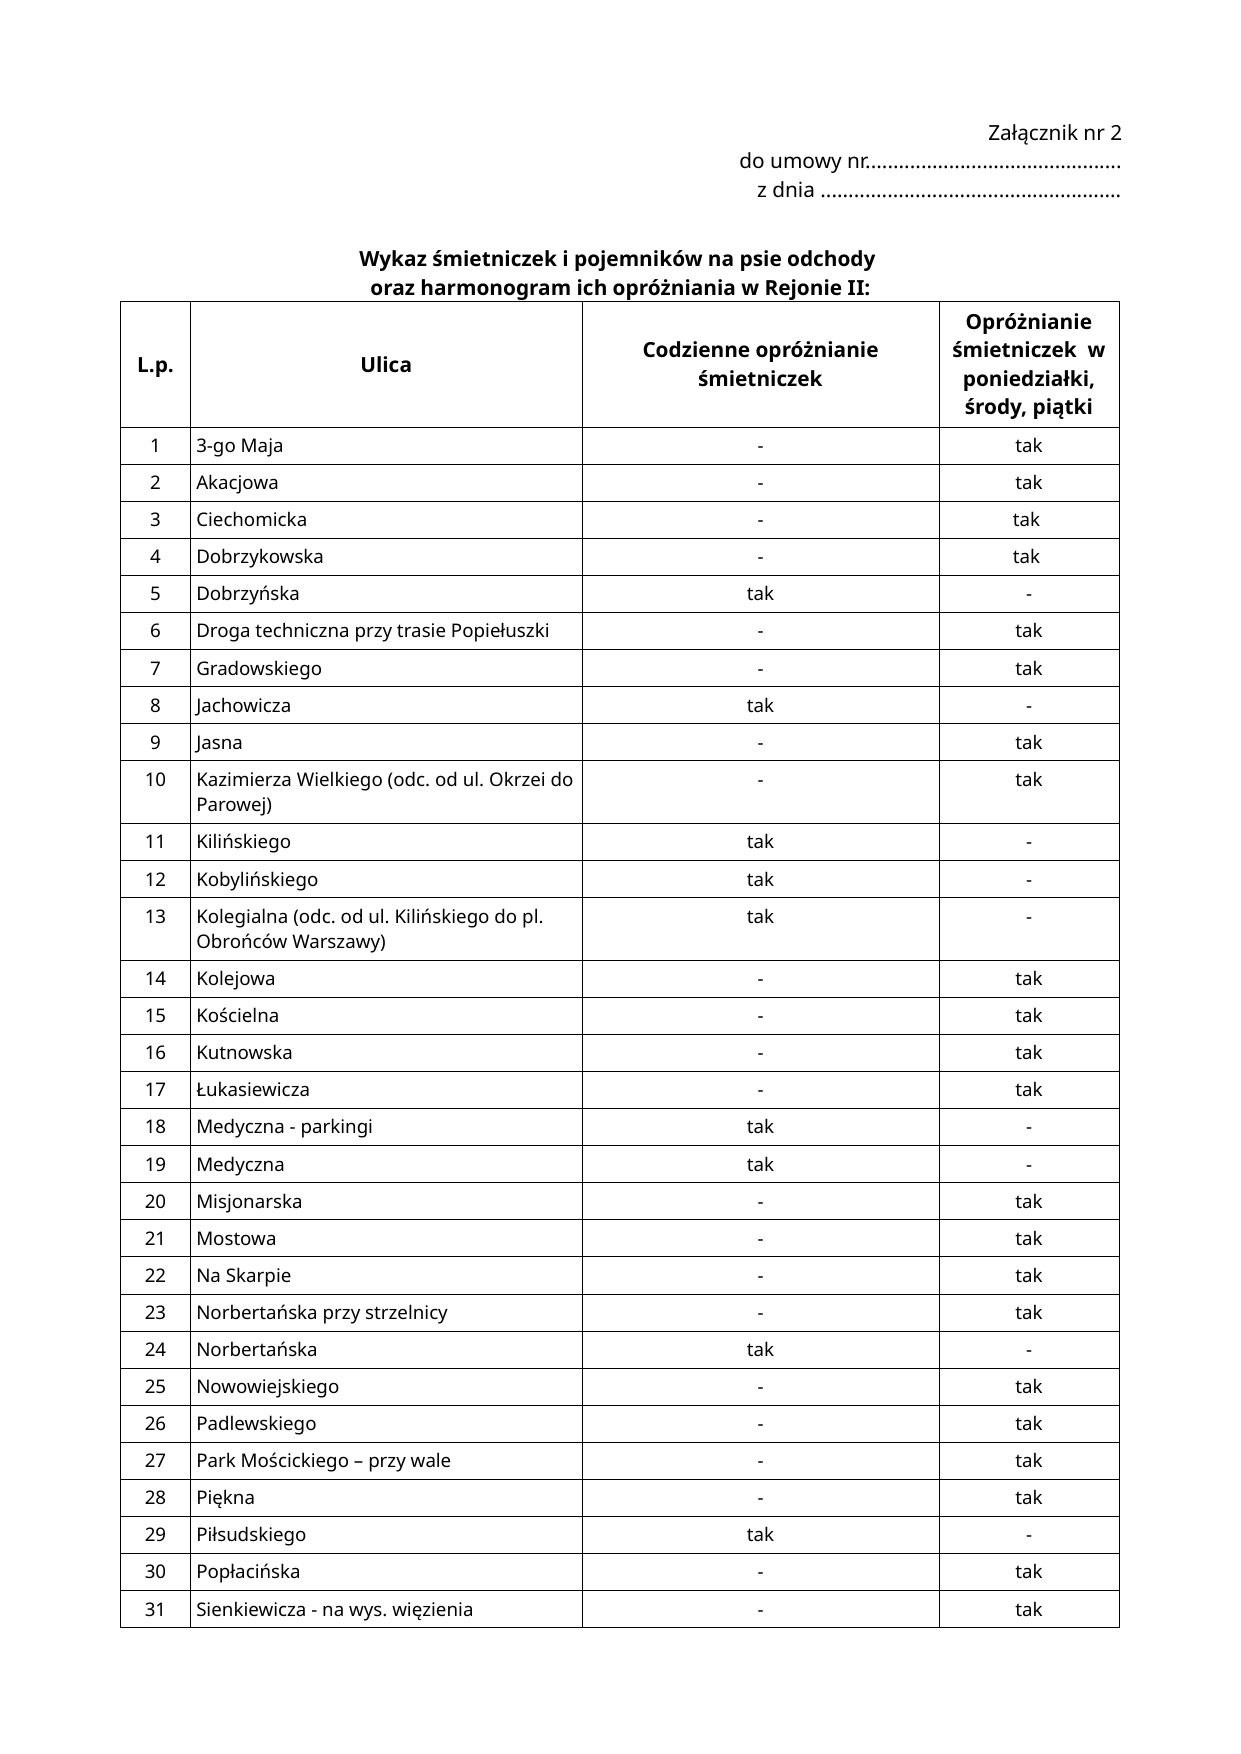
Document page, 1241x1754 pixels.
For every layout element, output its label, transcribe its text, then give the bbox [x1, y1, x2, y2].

table_header Opróżnianie śmietniczek w poniedziałki, środy, piątki [940, 302, 1119, 427]
table_cell - [583, 502, 939, 538]
table_cell tak [940, 465, 1119, 501]
table_cell 9 [121, 724, 190, 760]
table_cell tak [940, 1220, 1119, 1256]
table_cell - [583, 1183, 939, 1219]
table_cell 25 [121, 1369, 190, 1405]
table_cell Kobylińskiego [191, 861, 582, 897]
table_cell tak [940, 502, 1119, 538]
text Wykaz śmietniczek i pojemników na psie odchody [118, 244, 1122, 273]
table_cell 3-go Maja [191, 428, 582, 464]
table_cell 20 [121, 1183, 190, 1219]
table_cell tak [940, 1443, 1119, 1479]
table_cell - [583, 650, 939, 686]
table_cell tak [583, 1517, 939, 1553]
table_cell - [940, 687, 1119, 723]
table_cell Sienkiewicza - na wys. więzienia [191, 1591, 582, 1627]
table_cell - [583, 1220, 939, 1256]
table_cell - [583, 1406, 939, 1442]
table_cell Kutnowska [191, 1035, 582, 1071]
table_cell tak [940, 1480, 1119, 1516]
table_cell - [583, 998, 939, 1034]
table_cell 31 [121, 1591, 190, 1627]
table_cell 13 [121, 898, 190, 960]
table_cell tak [583, 1109, 939, 1145]
table_cell Medyczna [191, 1146, 582, 1182]
table_cell Dobrzykowska [191, 539, 582, 575]
table_cell - [583, 465, 939, 501]
table_cell tak [940, 1406, 1119, 1442]
table_cell Medyczna - parkingi [191, 1109, 582, 1145]
table_cell Norbertańska [191, 1332, 582, 1368]
table_cell 15 [121, 998, 190, 1034]
text do umowy nr.............................................. [118, 147, 1122, 175]
table_cell tak [583, 861, 939, 897]
table_cell tak [940, 1295, 1119, 1331]
table_cell Misjonarska [191, 1183, 582, 1219]
table_cell 14 [121, 961, 190, 997]
table_cell 12 [121, 861, 190, 897]
table_cell - [583, 724, 939, 760]
table_cell Piłsudskiego [191, 1517, 582, 1553]
table_cell Jachowicza [191, 687, 582, 723]
table_cell - [940, 898, 1119, 960]
table_cell 6 [121, 613, 190, 649]
table_cell 17 [121, 1072, 190, 1108]
table_cell Droga techniczna przy trasie Popiełuszki [191, 613, 582, 649]
table_header L.p. [121, 302, 190, 427]
table_cell Ciechomicka [191, 502, 582, 538]
table_cell tak [940, 1072, 1119, 1108]
table_cell - [583, 1480, 939, 1516]
table_cell tak [940, 1554, 1119, 1590]
table_cell Jasna [191, 724, 582, 760]
table_cell tak [940, 428, 1119, 464]
table_cell - [940, 1146, 1119, 1182]
table_cell - [583, 428, 939, 464]
table_cell - [940, 1517, 1119, 1553]
table_cell - [583, 761, 939, 823]
table_cell - [583, 1072, 939, 1108]
table_cell 27 [121, 1443, 190, 1479]
table_cell 26 [121, 1406, 190, 1442]
table_cell 2 [121, 465, 190, 501]
table_cell Dobrzyńska [191, 576, 582, 612]
table_cell 23 [121, 1295, 190, 1331]
table_cell Na Skarpie [191, 1257, 582, 1293]
table_cell - [940, 576, 1119, 612]
table_cell 19 [121, 1146, 190, 1182]
table_cell - [583, 1257, 939, 1293]
table_cell tak [940, 761, 1119, 823]
table_cell Nowowiejskiego [191, 1369, 582, 1405]
table_cell tak [940, 650, 1119, 686]
table_cell Piękna [191, 1480, 582, 1516]
table_cell 16 [121, 1035, 190, 1071]
table_header Ulica [191, 302, 582, 427]
table_cell tak [940, 1591, 1119, 1627]
table_cell tak [940, 998, 1119, 1034]
table_cell tak [940, 1257, 1119, 1293]
table_cell Łukasiewicza [191, 1072, 582, 1108]
text Załącznik nr 2 [118, 118, 1122, 147]
table_cell 30 [121, 1554, 190, 1590]
table_cell Norbertańska przy strzelnicy [191, 1295, 582, 1331]
table_cell 21 [121, 1220, 190, 1256]
table_cell - [940, 1332, 1119, 1368]
table_cell - [583, 1554, 939, 1590]
table_cell Kolegialna (odc. od ul. Kilińskiego do pl. Obrońców Warszawy) [191, 898, 582, 960]
table_cell - [583, 539, 939, 575]
table_cell 24 [121, 1332, 190, 1368]
table_cell - [583, 1369, 939, 1405]
table_cell tak [940, 1369, 1119, 1405]
table_cell - [583, 1295, 939, 1331]
table_cell - [940, 1109, 1119, 1145]
table_cell 10 [121, 761, 190, 823]
table_cell tak [583, 1146, 939, 1182]
table_cell - [583, 1591, 939, 1627]
table_cell tak [940, 1035, 1119, 1071]
table_cell - [583, 1443, 939, 1479]
table_cell tak [583, 824, 939, 860]
table_cell - [583, 1035, 939, 1071]
text z dnia ...................................................... [118, 175, 1122, 203]
table_cell tak [583, 576, 939, 612]
table_cell 28 [121, 1480, 190, 1516]
table_cell 7 [121, 650, 190, 686]
table_cell Kolejowa [191, 961, 582, 997]
table_cell 1 [121, 428, 190, 464]
table_cell Akacjowa [191, 465, 582, 501]
table_cell Park Mościckiego – przy wale [191, 1443, 582, 1479]
table_cell - [940, 824, 1119, 860]
table_cell Popłacińska [191, 1554, 582, 1590]
table_cell 3 [121, 502, 190, 538]
table_cell tak [583, 898, 939, 960]
table_cell 18 [121, 1109, 190, 1145]
table_cell 8 [121, 687, 190, 723]
table_cell Kazimierza Wielkiego (odc. od ul. Okrzei do Parowej) [191, 761, 582, 823]
table_cell - [940, 861, 1119, 897]
table_cell tak [940, 961, 1119, 997]
table_cell 11 [121, 824, 190, 860]
table_cell 22 [121, 1257, 190, 1293]
text oraz harmonogram ich opróżniania w Rejonie II: [118, 273, 1122, 301]
table_cell 5 [121, 576, 190, 612]
table_cell tak [940, 724, 1119, 760]
table_cell Kilińskiego [191, 824, 582, 860]
table_cell tak [940, 539, 1119, 575]
table_cell - [583, 613, 939, 649]
table_cell tak [583, 1332, 939, 1368]
table_cell Padlewskiego [191, 1406, 582, 1442]
table_cell tak [940, 1183, 1119, 1219]
table_cell Mostowa [191, 1220, 582, 1256]
table_cell 29 [121, 1517, 190, 1553]
table_header Codzienne opróżnianie śmietniczek [583, 302, 939, 427]
table_cell Kościelna [191, 998, 582, 1034]
table_cell - [583, 961, 939, 997]
table_cell tak [583, 687, 939, 723]
table_cell Gradowskiego [191, 650, 582, 686]
table_cell 4 [121, 539, 190, 575]
table_cell tak [940, 613, 1119, 649]
